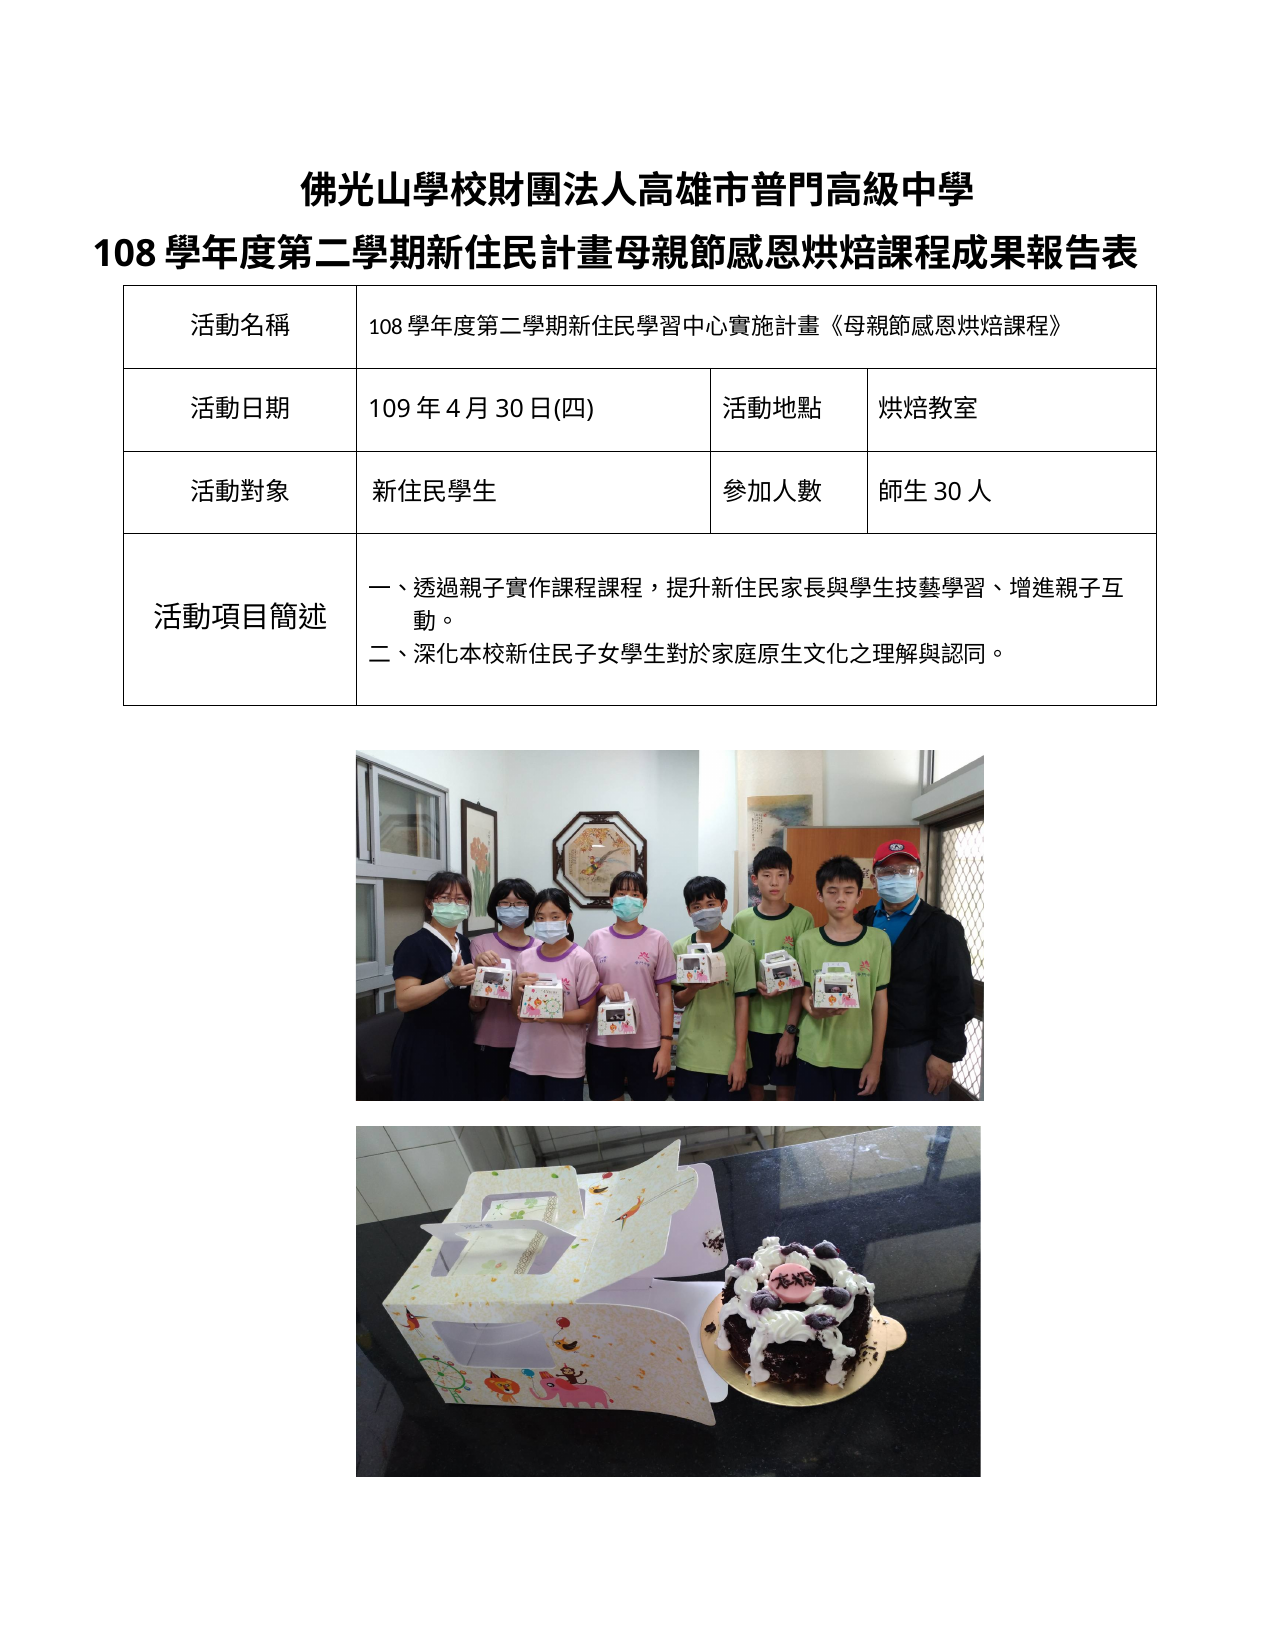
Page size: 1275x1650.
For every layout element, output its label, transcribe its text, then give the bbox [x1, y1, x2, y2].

table_cell 一、透過親子實作課程課程，提升新住民家長與學生技藝學習、增進親子互動。 二、深化本校新住民子女學生對於家庭原生文化之理解與認同。 [357, 534, 1156, 705]
table_cell 活動日期 [124, 369, 356, 451]
table_cell 活動對象 [124, 452, 356, 533]
text 108學年度第二學期新住民計畫母親節感恩烘焙課程成果報告表 [91, 223, 1140, 277]
table_header 108學年度第二學期新住民學習中心實施計畫《母親節感恩烘焙課程》 [357, 286, 1156, 368]
picture [356, 1126, 986, 1481]
table_cell 參加人數 [711, 452, 867, 533]
table_cell 師生30人 [868, 452, 1156, 533]
table_header 活動名稱 [124, 286, 356, 368]
table_cell 烘焙教室 [868, 369, 1156, 451]
table_cell 活動地點 [711, 369, 867, 451]
text 佛光山學校財團法人高雄市普門高級中學 [135, 160, 1140, 214]
table_cell 新住民學生 [357, 452, 710, 533]
table_cell 活動項目簡述 [124, 534, 356, 705]
table_cell 109年4月30日(四) [357, 369, 710, 451]
picture [355, 750, 986, 1105]
